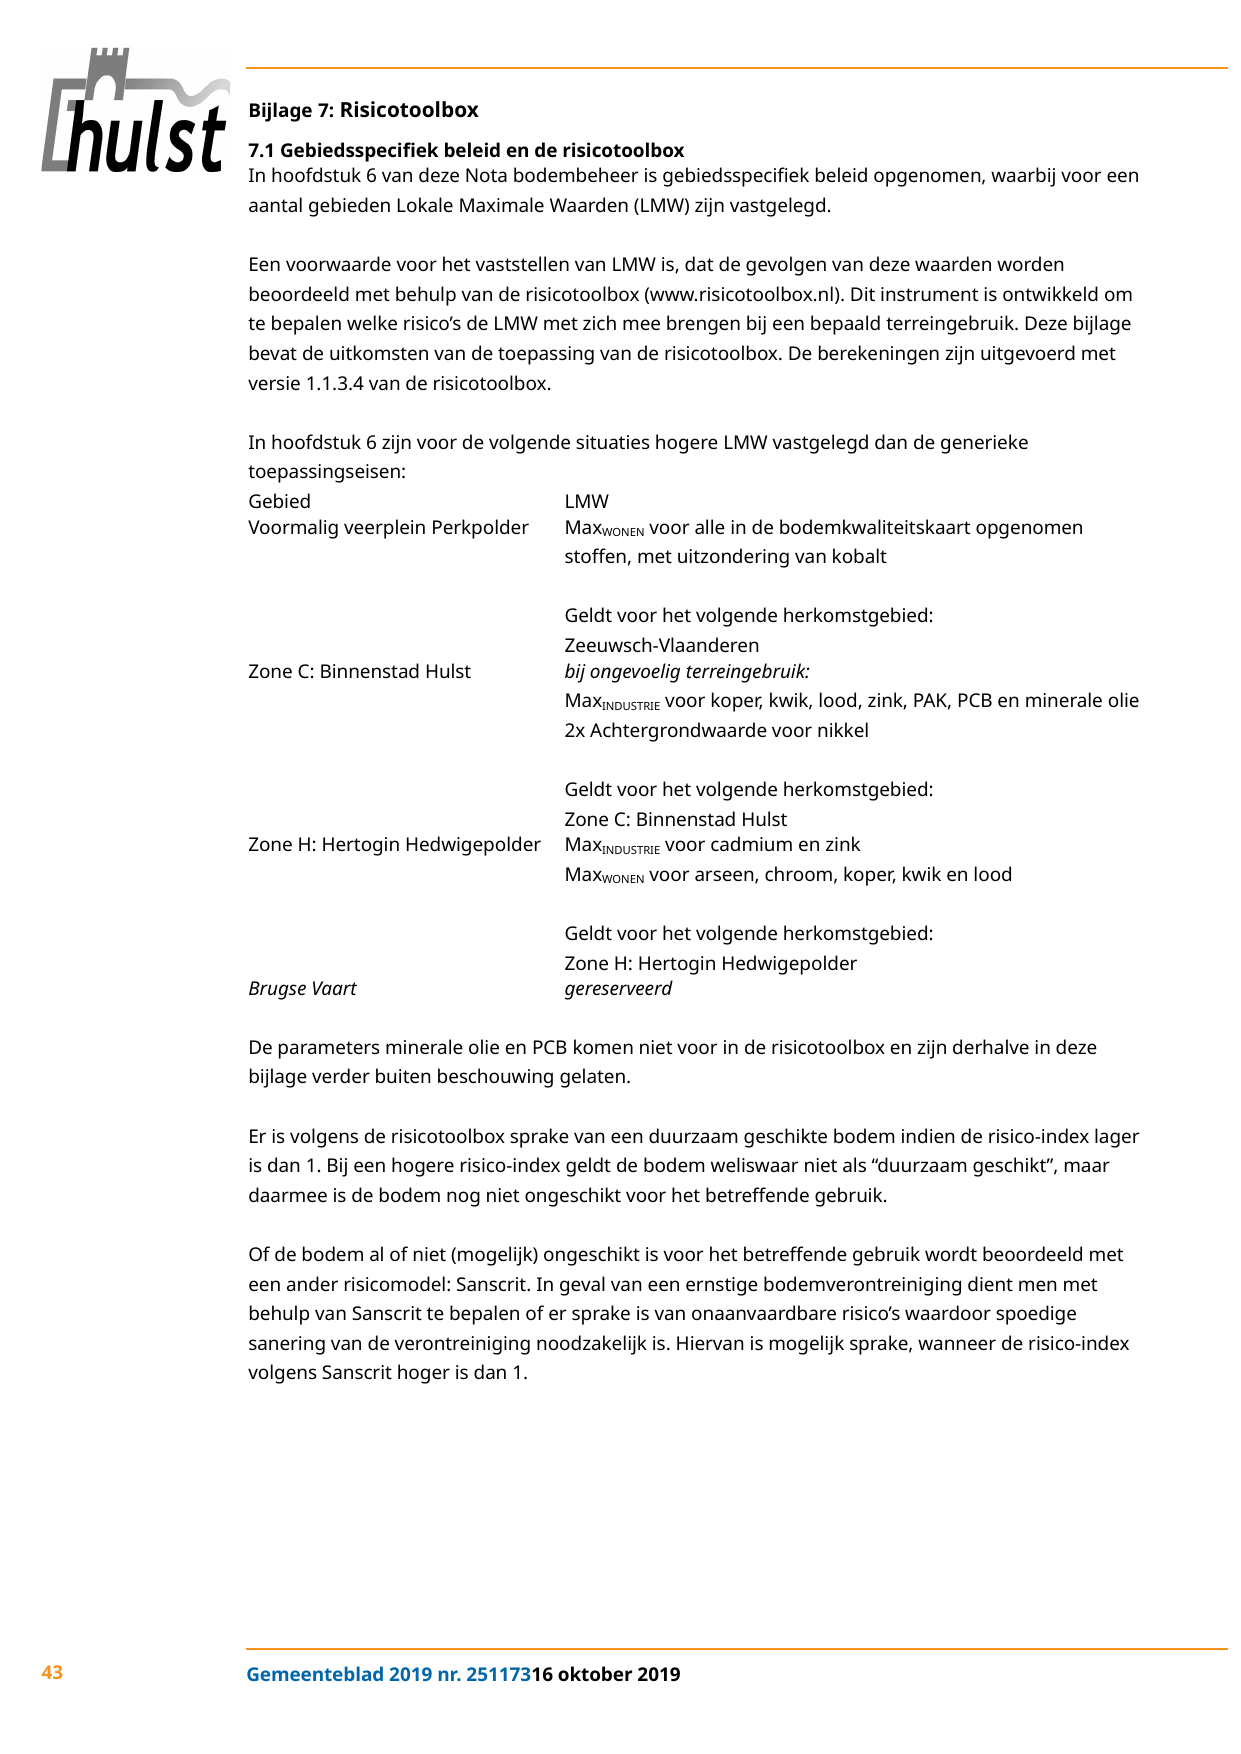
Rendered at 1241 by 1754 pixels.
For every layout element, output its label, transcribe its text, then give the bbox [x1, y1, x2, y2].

text Een voorwaarde voor het vaststellen van LMW is, dat de gevolgen van deze waarden worden beoordeeld met behulp van de risicotoolbox (www.risicotoolbox.nl). Dit instrument is ontwikkeld om te bepalen welke risico’s de LMW met zich mee brengen bij een bepaald terreingebruik. Deze bijlage bevat de uitkomsten van de toepassing van de risicotoolbox. De berekeningen zijn uitgevoerd met versie 1.1.3.4 van de risicotoolbox. [248, 251, 1152, 395]
table_cell bij ongevoelig terreingebruik: MaxINDUSTRIE voor koper, kwik, lood, zink, PAK, PCB en minerale olie 2x Achtergrondwaarde voor nikkel Geldt voor het volgende herkomstgebied: Zone C: Binnenstad Hulst [564, 658, 1152, 832]
picture [41, 47, 231, 172]
text In hoofdstuk 6 van deze Nota bodembeheer is gebiedsspecifiek beleid opgenomen, waarbij voor een aantal gebieden Lokale Maximale Waarden (LMW) zijn vastgelegd. [248, 163, 1152, 218]
table_header Gebied [248, 488, 564, 514]
table_cell MaxINDUSTRIE voor cadmium en zink MaxWONEN voor arseen, chroom, koper, kwik en lood Geldt voor het volgende herkomstgebied: Zone H: Hertogin Hedwigepolder [564, 832, 1152, 976]
table_header LMW [564, 488, 1152, 514]
text In hoofdstuk 6 zijn voor de volgende situaties hogere LMW vastgelegd dan de generieke toepassingseisen: [248, 429, 1152, 484]
table_cell gereserveerd [564, 976, 1152, 1001]
table_cell Zone H: Hertogin Hedwigepolder [248, 832, 564, 976]
text Er is volgens de risicotoolbox sprake van een duurzaam geschikte bodem indien de risico-index lager is dan 1. Bij een hogere risico-index geldt de bodem weliswaar niet als “duurzaam geschikt”, maar daarmee is de bodem nog niet ongeschikt voor het betreffende gebruik. [248, 1123, 1152, 1208]
text Bijlage 7: Risicotoolbox [248, 95, 1152, 123]
table_cell Zone C: Binnenstad Hulst [248, 658, 564, 832]
table_cell MaxWONEN voor alle in de bodemkwaliteitskaart opgenomen stoffen, met uitzondering van kobalt Geldt voor het volgende herkomstgebied: Zeeuwsch-Vlaanderen [564, 514, 1152, 658]
text 7.1 Gebiedsspecifiek beleid en de risicotoolbox [248, 137, 1152, 163]
text De parameters minerale olie en PCB komen niet voor in de risicotoolbox en zijn derhalve in deze bijlage verder buiten beschouwing gelaten. [248, 1034, 1152, 1089]
table_cell Voormalig veerplein Perkpolder [248, 514, 564, 658]
table_cell Brugse Vaart [248, 976, 564, 1001]
text Of de bodem al of niet (mogelijk) ongeschikt is voor het betreffende gebruik wordt beoordeeld met een ander risicomodel: Sanscrit. In geval van een ernstige bodemverontreiniging dient men met behulp van Sanscrit te bepalen of er sprake is van onaanvaardbare risico’s waardoor spoedige sanering van de verontreiniging noodzakelijk is. Hiervan is mogelijk sprake, wanneer de risico-index volgens Sanscrit hoger is dan 1. [248, 1241, 1152, 1385]
